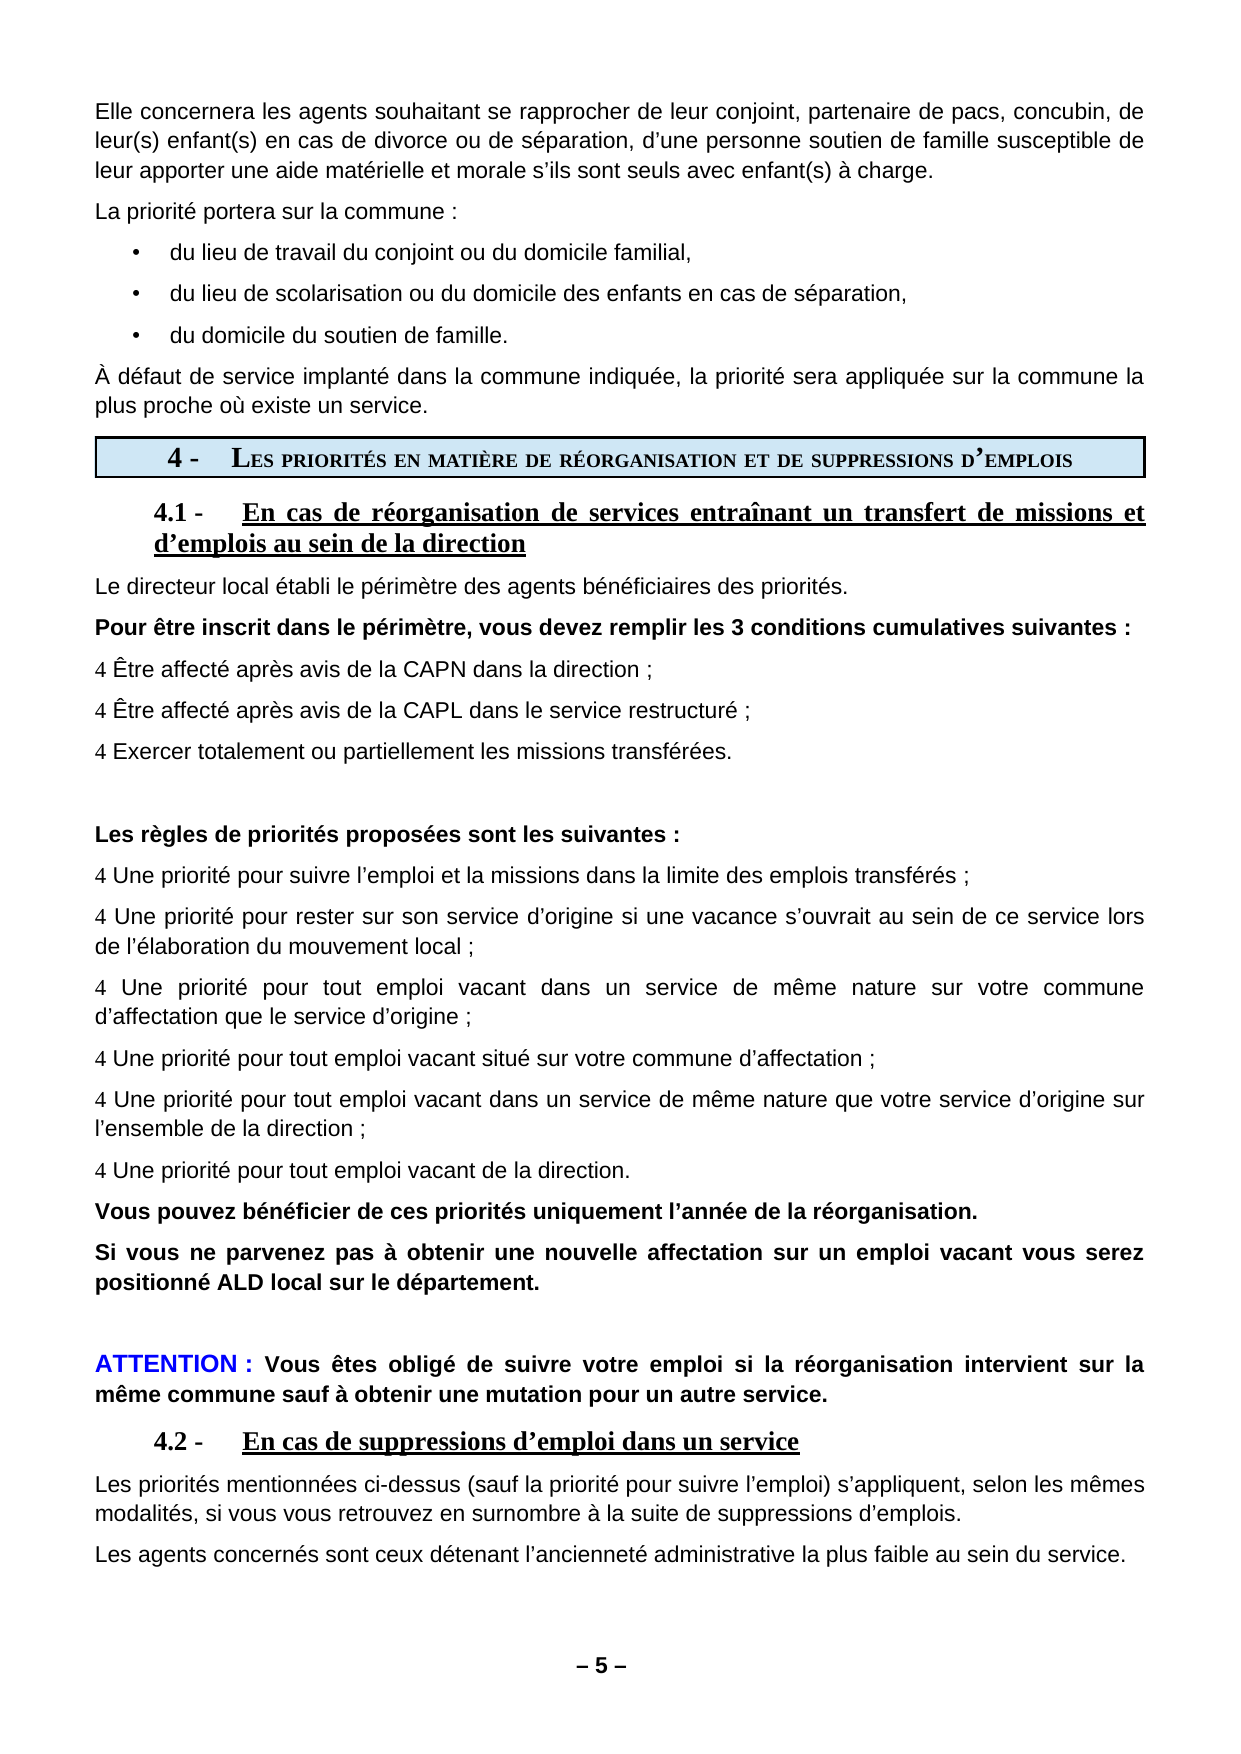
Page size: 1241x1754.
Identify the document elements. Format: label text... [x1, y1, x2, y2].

subtitle En cas de suppressions d’emploi dans un service [153, 1424, 1146, 1456]
text  Être affecté après avis de la CAPL dans le service restructuré ; [94, 694, 1146, 723]
text Elle concernera les agents souhaitant se rapprocher de leur conjoint, partenaire de pacs, concubin, de leur(s) enfant(s) en cas de divorce ou de séparation, d’une personne soutien de famille susceptible de leur apporter une aide matérielle et morale s’ils sont seuls avec enfant(s) à charge. [94, 94, 1146, 183]
text Les règles de priorités proposées sont les suivantes : [94, 817, 1146, 847]
text  Une priorité pour tout emploi vacant situé sur votre commune d’affectation ; [94, 1041, 1146, 1071]
text  Une priorité pour tout emploi vacant dans un service de même nature sur votre commune d’affectation que le service d’origine ; [94, 971, 1146, 1030]
list du lieu de travail du conjoint ou du domicile familial, [132, 236, 1146, 265]
text  Être affecté après avis de la CAPN dans la direction ; [94, 652, 1146, 682]
list du domicile du soutien de famille. [132, 318, 1146, 348]
text Vous pouvez bénéficier de ces priorités uniquement l’année de la réorganisation. [94, 1195, 1146, 1224]
text La priorité portera sur la commune : [94, 195, 1146, 224]
text Les priorités mentionnées ci-dessus (sauf la priorité pour suivre l’emploi) s’appliquent, selon les mêmes modalités, si vous vous retrouvez en surnombre à la suite de suppressions d’emplois. [94, 1467, 1146, 1526]
text  Exercer totalement ou partiellement les missions transférées. [94, 735, 1146, 764]
text  Une priorité pour tout emploi vacant dans un service de même nature que votre service d’origine sur l’ensemble de la direction ; [94, 1083, 1146, 1142]
text  Une priorité pour suivre l’emploi et la missions dans la limite des emplois transférés ; [94, 859, 1146, 888]
text  Une priorité pour tout emploi vacant de la direction. [94, 1153, 1146, 1183]
subtitle En cas de réorganisation de services entraînant un transfert de missions et d’emplois au sein de la direction [153, 496, 1146, 558]
text ATTENTION : Vous êtes obligé de suivre votre emploi si la réorganisation intervient sur la même commune sauf à obtenir une mutation pour un autre service. [94, 1348, 1146, 1407]
text Pour être inscrit dans le périmètre, vous devez remplir les 3 conditions cumulatives suivantes : [94, 611, 1146, 641]
subtitle Les priorités en matière de réorganisation et de suppressions d’emplois [97, 439, 1143, 476]
text Le directeur local établi le périmètre des agents bénéficiaires des priorités. [94, 570, 1146, 599]
text Si vous ne parvenez pas à obtenir une nouvelle affectation sur un emploi vacant vous serez positionné ALD local sur le département. [94, 1236, 1146, 1295]
text  Une priorité pour rester sur son service d’origine si une vacance s’ouvrait au sein de ce service lors de l’élaboration du mouvement local ; [94, 900, 1146, 959]
list du lieu de scolarisation ou du domicile des enfants en cas de séparation, [132, 277, 1146, 307]
text À défaut de service implanté dans la commune indiquée, la priorité sera appliquée sur la commune la plus proche où existe un service. [94, 360, 1146, 419]
text Les agents concernés sont ceux détenant l’ancienneté administrative la plus faible au sein du service. [94, 1538, 1146, 1568]
